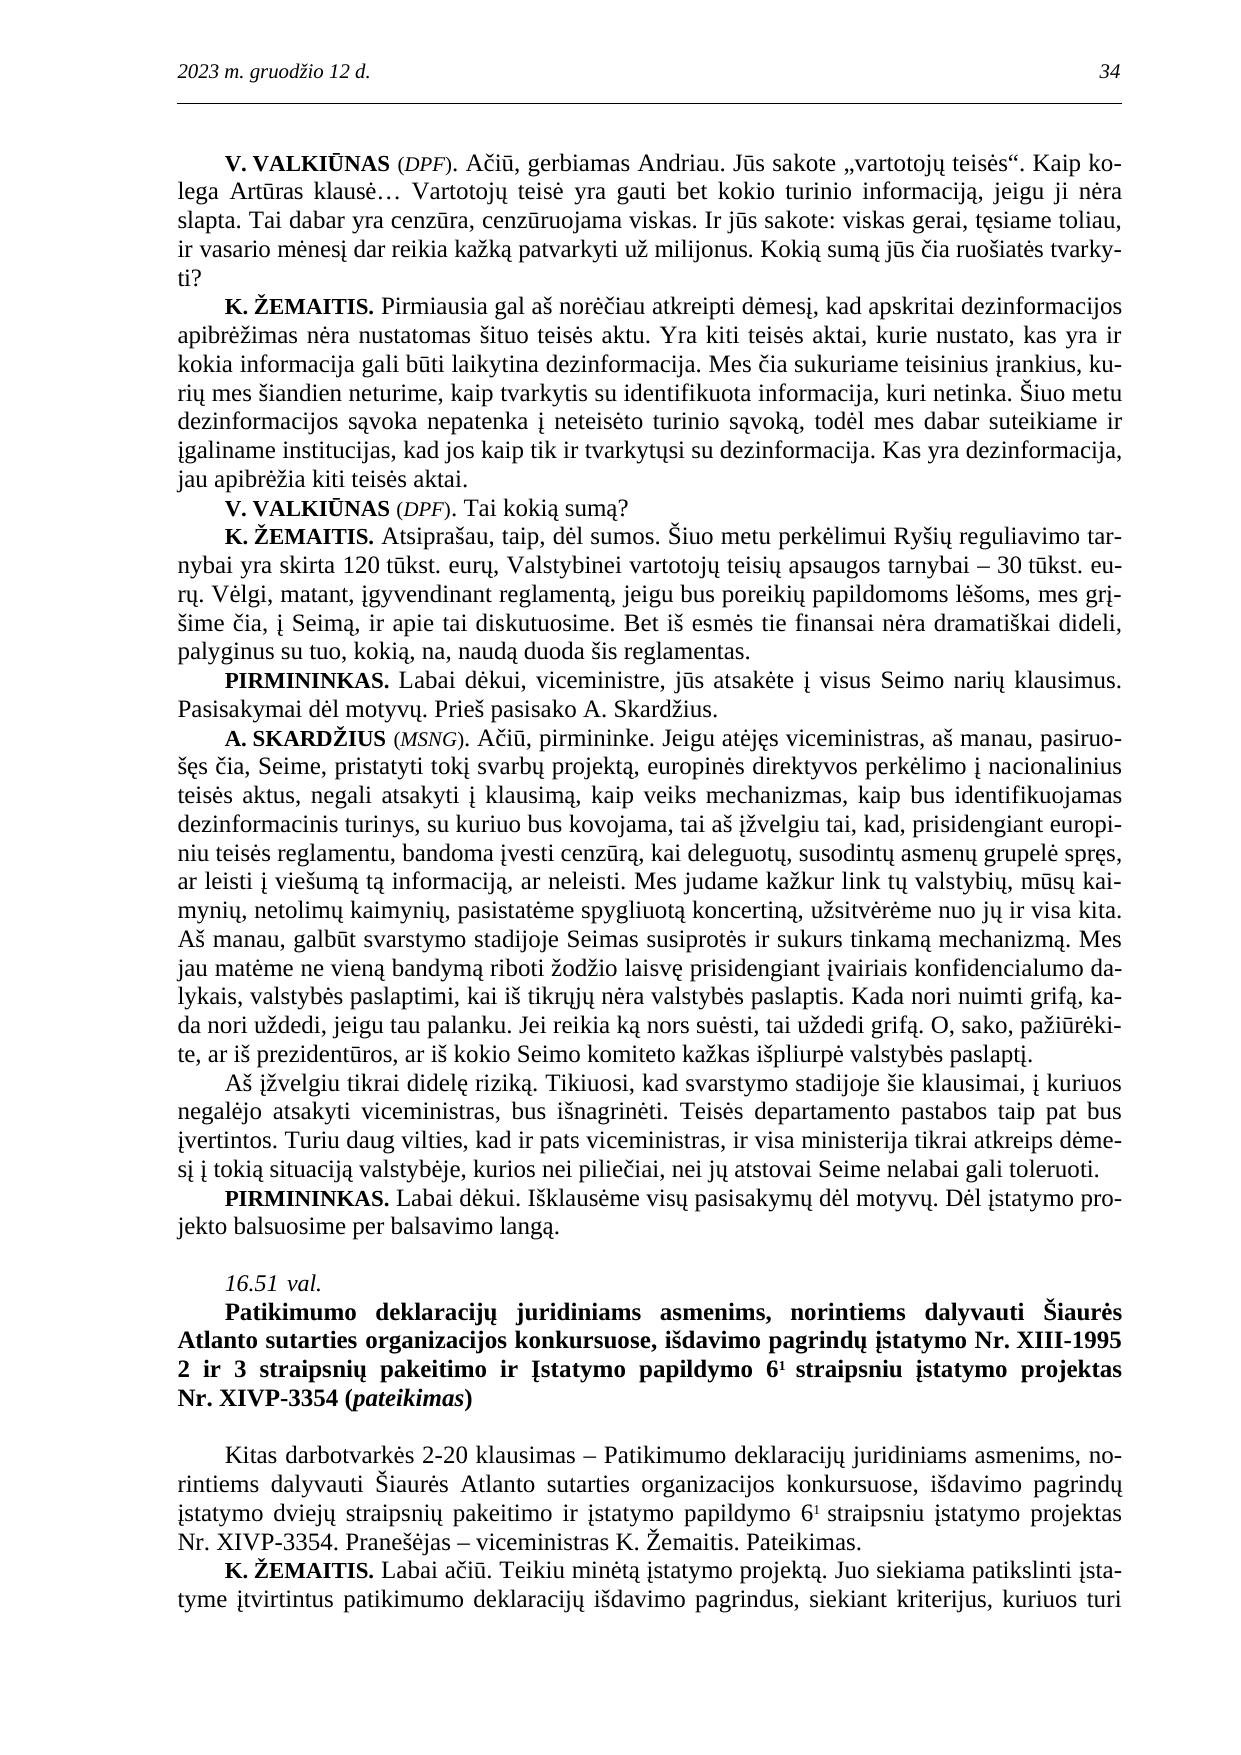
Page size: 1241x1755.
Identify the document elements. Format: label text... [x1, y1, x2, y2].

text PIRMININKAS. La­bai dė­kui. Iš­klau­sė­me vi­sų pa­si­sa­ky­mų dėl mo­ty­vų. Dėl įsta­ty­mo pro­jek­to bal­suo­si­me per bal­sa­vi­mo lan­gą. [177, 1183, 1122, 1240]
text PIRMININKAS. La­bai dė­kui, vi­ce­mi­nist­re, jūs at­sa­kė­te į vi­sus Sei­mo na­rių klau­si­mus. Pa­si­sa­ky­mai dėl mo­ty­vų. Prieš pa­si­sa­ko A. Skar­džius. [177, 665, 1122, 723]
text V. VALKIŪNAS (DPF). Ačiū, ger­bia­mas An­driau. Jūs sa­ko­te „var­to­to­jų tei­sės“. Kaip ko­le­ga Ar­tū­ras klau­sė… Var­to­to­jų tei­sė yra gau­ti bet ko­kio tu­ri­nio in­for­ma­ci­ją, jei­gu ji nė­ra slap­ta. Tai da­bar yra cen­zū­ra, cen­zū­ruo­ja­ma vis­kas. Ir jūs sa­ko­te: vis­kas ge­rai, tę­sia­me to­liau, ir va­sa­rio mė­ne­sį dar rei­kia kaž­ką pa­tvar­ky­ti už mi­li­jo­nus. Ko­kią su­mą jūs čia ruo­šia­tės tvar­ky­ti? [177, 148, 1122, 291]
text 16.51 val. [224, 1269, 1122, 1297]
text Ki­tas dar­bo­tvarkės 2-20 klau­si­mas – Pa­ti­ki­mu­mo de­kla­ra­ci­jų ju­ri­di­niams as­me­nims, no­rin­tiems da­ly­vau­ti Šiau­rės At­lan­to su­tar­ties or­ga­ni­za­ci­jos kon­kur­suo­se, iš­da­vi­mo pa­grin­dų įsta­ty­mo dvie­jų straips­nių pa­kei­ti­mo ir įsta­ty­mo pa­pil­dy­mo 61 straips­niu įsta­ty­mo pro­jek­tas Nr. XIVP-3354. Pra­ne­šė­jas – vi­ce­mi­nist­ras K. Že­mai­tis. Pa­tei­ki­mas. [177, 1440, 1122, 1555]
text Aš įžvel­giu tik­rai di­de­lę ri­zi­ką. Ti­kiuo­si, kad svars­ty­mo sta­di­jo­je šie klau­si­mai, į ku­riuos ne­ga­lė­jo at­sa­ky­ti vi­ce­mi­nist­ras, bus iš­nag­ri­nė­ti. Tei­sės de­par­ta­men­to pa­sta­bos taip pat bus įver­tin­tos. Tu­riu daug vil­ties, kad ir pats vi­ce­mi­nist­ras, ir vi­sa mi­nis­te­ri­ja tik­rai at­kreips dė­me­sį į to­kią si­tu­a­ci­ją vals­ty­bė­je, ku­rios nei pi­lie­čiai, nei jų at­sto­vai Sei­me ne­la­bai ga­li to­le­ruo­ti. [177, 1068, 1122, 1183]
text V. VALKIŪNAS (DPF). Tai ko­kią su­mą? [177, 493, 1122, 521]
text K. ŽEMAITIS. La­bai ačiū. Tei­kiu mi­nė­tą įsta­ty­mo pro­jek­tą. Juo sie­kia­ma pa­tiks­lin­ti įsta­ty­me įtvir­tin­tus pa­ti­ki­mu­mo de­kla­ra­ci­jų iš­da­vi­mo pa­grin­dus, sie­kiant kri­te­ri­jus, ku­riuos tu­ri [177, 1555, 1122, 1613]
text Pa­ti­ki­mu­mo de­kla­ra­ci­jų ju­ri­di­niams as­me­nims, no­rin­tiems da­ly­vau­ti Šiau­rės Atlanto su­tar­ties or­ga­ni­za­ci­jos kon­kur­suo­se, iš­da­vi­mo pa­grin­dų įsta­ty­mo Nr. XIII-1995 2 ir 3 straips­nių pa­kei­ti­mo ir Įsta­ty­mo pa­pil­dy­mo 61 straips­niu įsta­ty­mo pro­jek­tas Nr. XIVP-3354 (pa­tei­ki­mas) [177, 1297, 1122, 1412]
text A. SKARDŽIUS (MSNG). Ačiū, pir­mi­nin­ke. Jei­gu at­ėjęs vi­ce­mi­nist­ras, aš ma­nau, pa­si­ruo­šęs čia, Sei­me, pri­sta­ty­ti to­kį svar­bų pro­jek­tą, eu­ro­pi­nės di­rek­ty­vos per­kė­li­mo į na­cio­na­li­nius tei­sės ak­tus, ne­ga­li at­sa­ky­ti į klau­si­mą, kaip veiks me­cha­niz­mas, kaip bus iden­ti­fi­kuo­ja­mas dez­in­for­ma­ci­nis tu­ri­nys, su ku­riuo bus ko­vo­ja­ma, tai aš įžvel­giu tai, kad, pri­si­den­giant eu­ro­pi­niu tei­sės reg­la­men­tu, ban­do­ma įves­ti cen­zū­rą, kai de­le­guo­tų, su­so­din­tų as­me­nų gru­pe­lė spręs, ar leis­ti į vie­šu­mą tą in­for­ma­ci­ją, ar ne­leis­ti. Mes ju­da­me kaž­kur link tų vals­ty­bių, mū­sų kai­my­nių, ne­to­li­mų kai­my­nių, pa­si­sta­tė­me spyg­liuo­tą kon­cer­ti­ną, už­si­tvė­rė­me nuo jų ir vi­sa ki­ta. Aš ma­nau, gal­būt svars­ty­mo sta­di­jo­je Sei­mas su­si­pro­tės ir su­kurs tin­ka­mą me­cha­niz­mą. Mes jau ma­tė­me ne vie­ną ban­dy­mą ri­bo­ti žo­džio lais­vę pri­si­den­giant įvai­riais kon­fi­den­cia­lu­mo da­ly­kais, vals­ty­bės pa­slap­ti­mi, kai iš tik­rų­jų nė­ra vals­ty­bės pa­slap­tis. Ka­da no­ri nuim­ti gri­fą, ka­da no­ri už­de­di, jei­gu tau pa­lan­ku. Jei rei­kia ką nors su­ės­ti, tai už­de­di gri­fą. O, sa­ko, pa­žiū­rė­ki­te, ar iš pre­zi­den­tū­ros, ar iš ko­kio Sei­mo ko­mi­te­to kaž­kas iš­pliur­pė vals­ty­bės pa­slap­tį. [177, 723, 1122, 1068]
text K. ŽEMAITIS. Pir­miau­sia gal aš no­rė­čiau at­kreip­ti dė­me­sį, kad ap­skri­tai dez­in­for­ma­ci­jos api­brė­ži­mas nė­ra nu­sta­to­mas ši­tuo tei­sės ak­tu. Yra ki­ti tei­sės ak­tai, ku­rie nu­sta­to, kas yra ir ko­kia in­for­ma­ci­ja ga­li bū­ti lai­ky­ti­na dez­in­for­ma­ci­ja. Mes čia su­ku­ria­me tei­si­nius įran­kius, ku­rių mes šian­dien ne­tu­ri­me, kaip tvar­ky­tis su iden­ti­fi­kuo­ta in­for­ma­ci­ja, ku­ri ne­tin­ka. Šiuo me­tu dez­in­for­ma­ci­jos są­vo­ka ne­pa­ten­ka į ne­tei­sė­to tu­ri­nio są­vo­ką, to­dėl mes da­bar su­tei­kia­me ir įga­li­na­me ins­ti­tu­ci­jas, kad jos kaip tik ir tvar­ky­tų­si su dez­in­for­ma­ci­ja. Kas yra dez­in­for­ma­ci­ja, jau api­brė­žia ki­ti tei­sės ak­tai. [177, 291, 1122, 493]
text K. ŽEMAITIS. At­si­pra­šau, taip, dėl su­mos. Šiuo me­tu per­kė­li­mui Ry­šių re­gu­lia­vi­mo tar­ny­bai yra skir­ta 120 tūkst. eu­rų, Vals­ty­bi­nei var­to­to­jų tei­sių ap­sau­gos tar­ny­bai – 30 tūkst. eu­rų. Vėl­gi, ma­tant, įgy­ven­di­nant reg­la­men­tą, jei­gu bus po­rei­kių pa­pil­do­moms lė­šoms, mes grį­ši­me čia, į Sei­mą, ir apie tai dis­ku­tuo­si­me. Bet iš es­mės tie fi­nan­sai nė­ra dra­ma­tiš­kai di­de­li, pa­ly­gi­nus su tuo, ko­kią, na, nau­dą duo­da šis reg­la­men­tas. [177, 521, 1122, 665]
